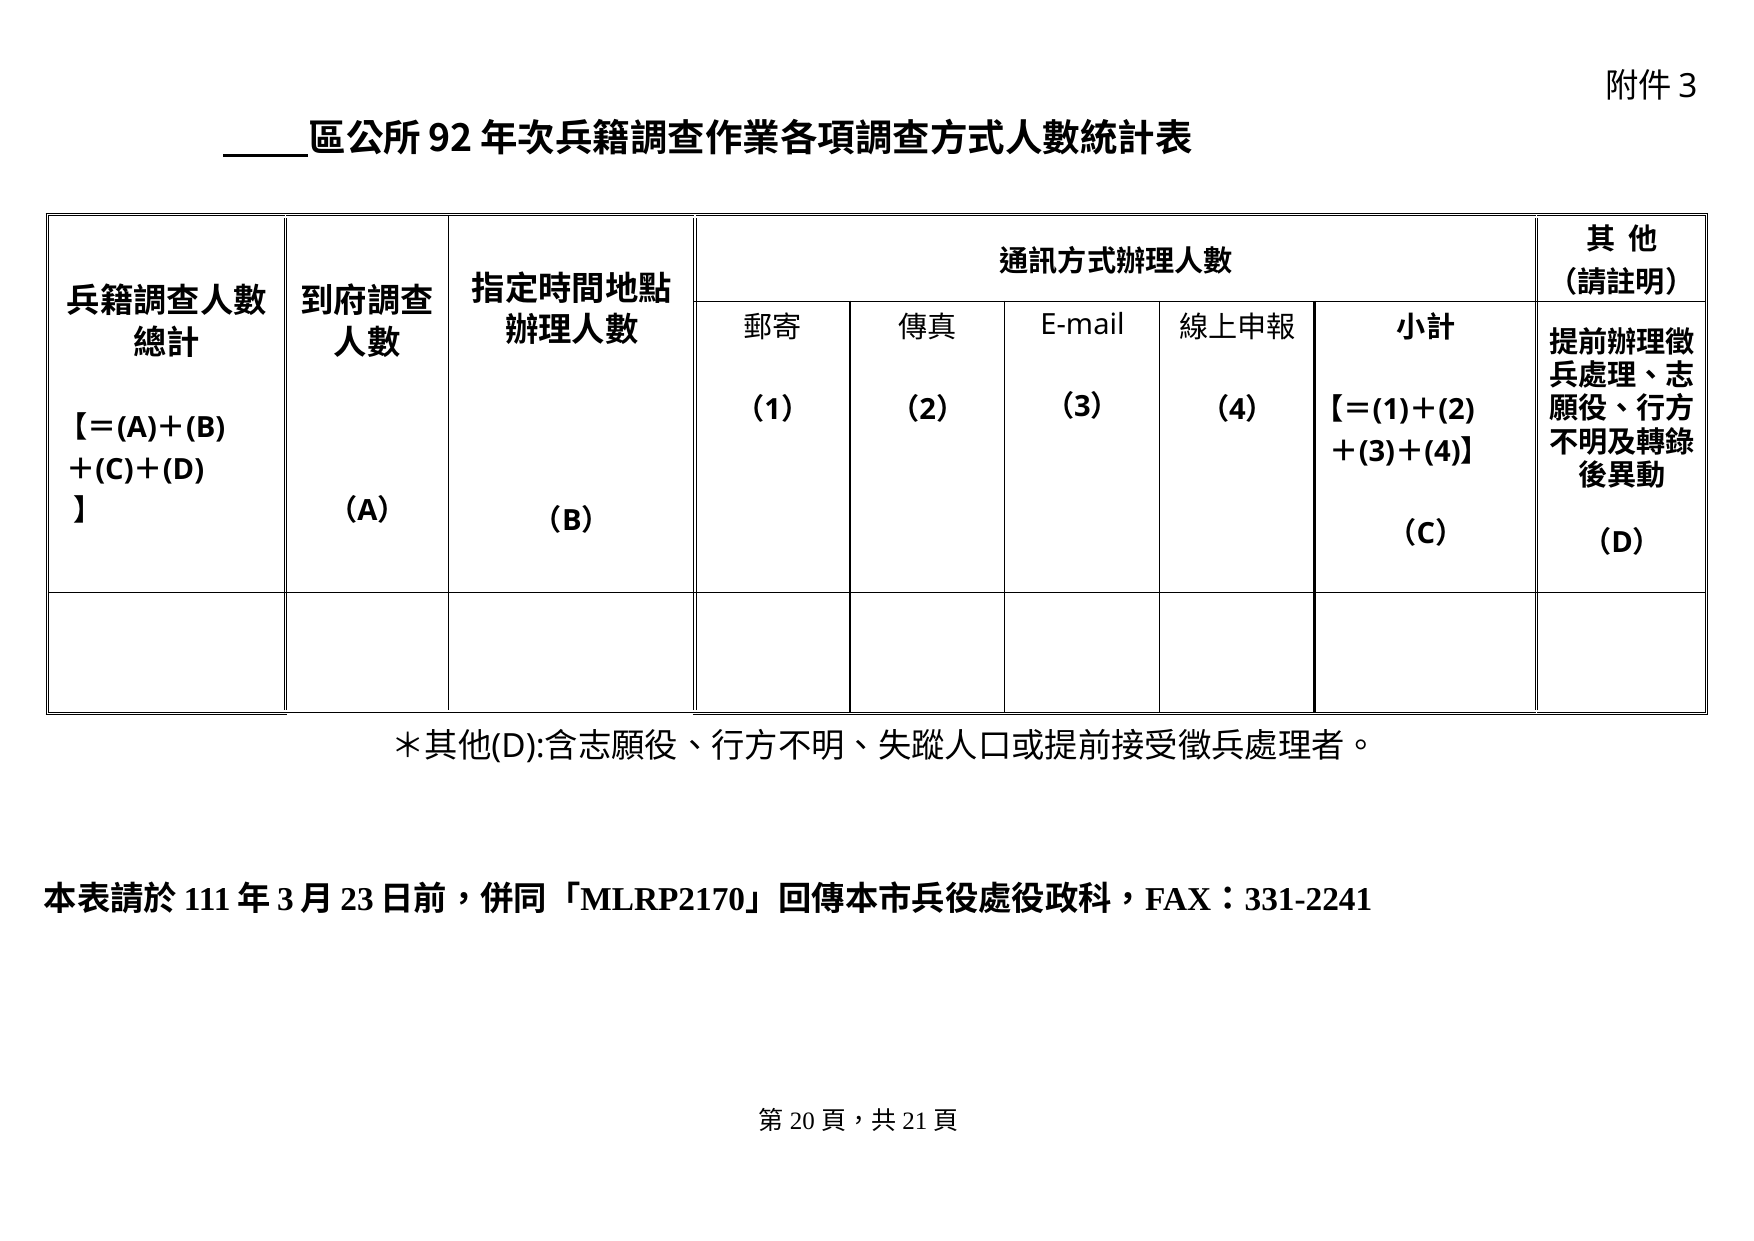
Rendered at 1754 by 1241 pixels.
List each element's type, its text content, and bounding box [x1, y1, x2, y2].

table_header 指定時間地點 辦理人數 （B） [448, 214, 695, 592]
table_cell 提前辦理徵兵處理、志願役、行方不明及轉錄後異動 （D） [1538, 302, 1705, 592]
text 附件3 [1605, 59, 1718, 107]
text 區公所92年次兵籍調查作業各項調查方式人數統計表 [35, 107, 1718, 162]
table_header 其 他 （請註明） [1537, 216, 1705, 301]
table_cell E-mail （3） [1005, 302, 1159, 592]
text 本表請於111年3月23日前，併同「MLRP2170」回傳本市兵役處役政科，FAX：331-2241 [35, 872, 1718, 920]
table_cell [286, 593, 448, 712]
table_cell 郵寄 （1） [697, 302, 849, 592]
table_cell [1537, 593, 1705, 712]
table_cell [1005, 593, 1159, 712]
table_cell [49, 593, 286, 712]
table_cell 傳真 （2） [851, 302, 1004, 592]
table_cell 小計 【＝(1)＋(2) ＋(3)＋(4)】 （C） [1316, 302, 1535, 592]
table_cell 線上申報 （4） [1160, 302, 1313, 592]
table_cell [695, 593, 849, 712]
table_cell [851, 593, 1004, 712]
table_header 兵籍調查人數總計 【＝(A)＋(B) ＋(C)＋(D) 】 [47, 214, 286, 592]
table_cell [1316, 593, 1537, 712]
table_header 通訊方式辦理人數 [695, 214, 1537, 301]
table_cell [448, 593, 695, 712]
table_header 到府調查 人數 （A） [286, 216, 448, 592]
table_cell [1160, 593, 1313, 712]
text ＊其他(D):含志願役、行方不明、失蹤人口或提前接受徵兵處理者。 [37, 715, 1732, 767]
